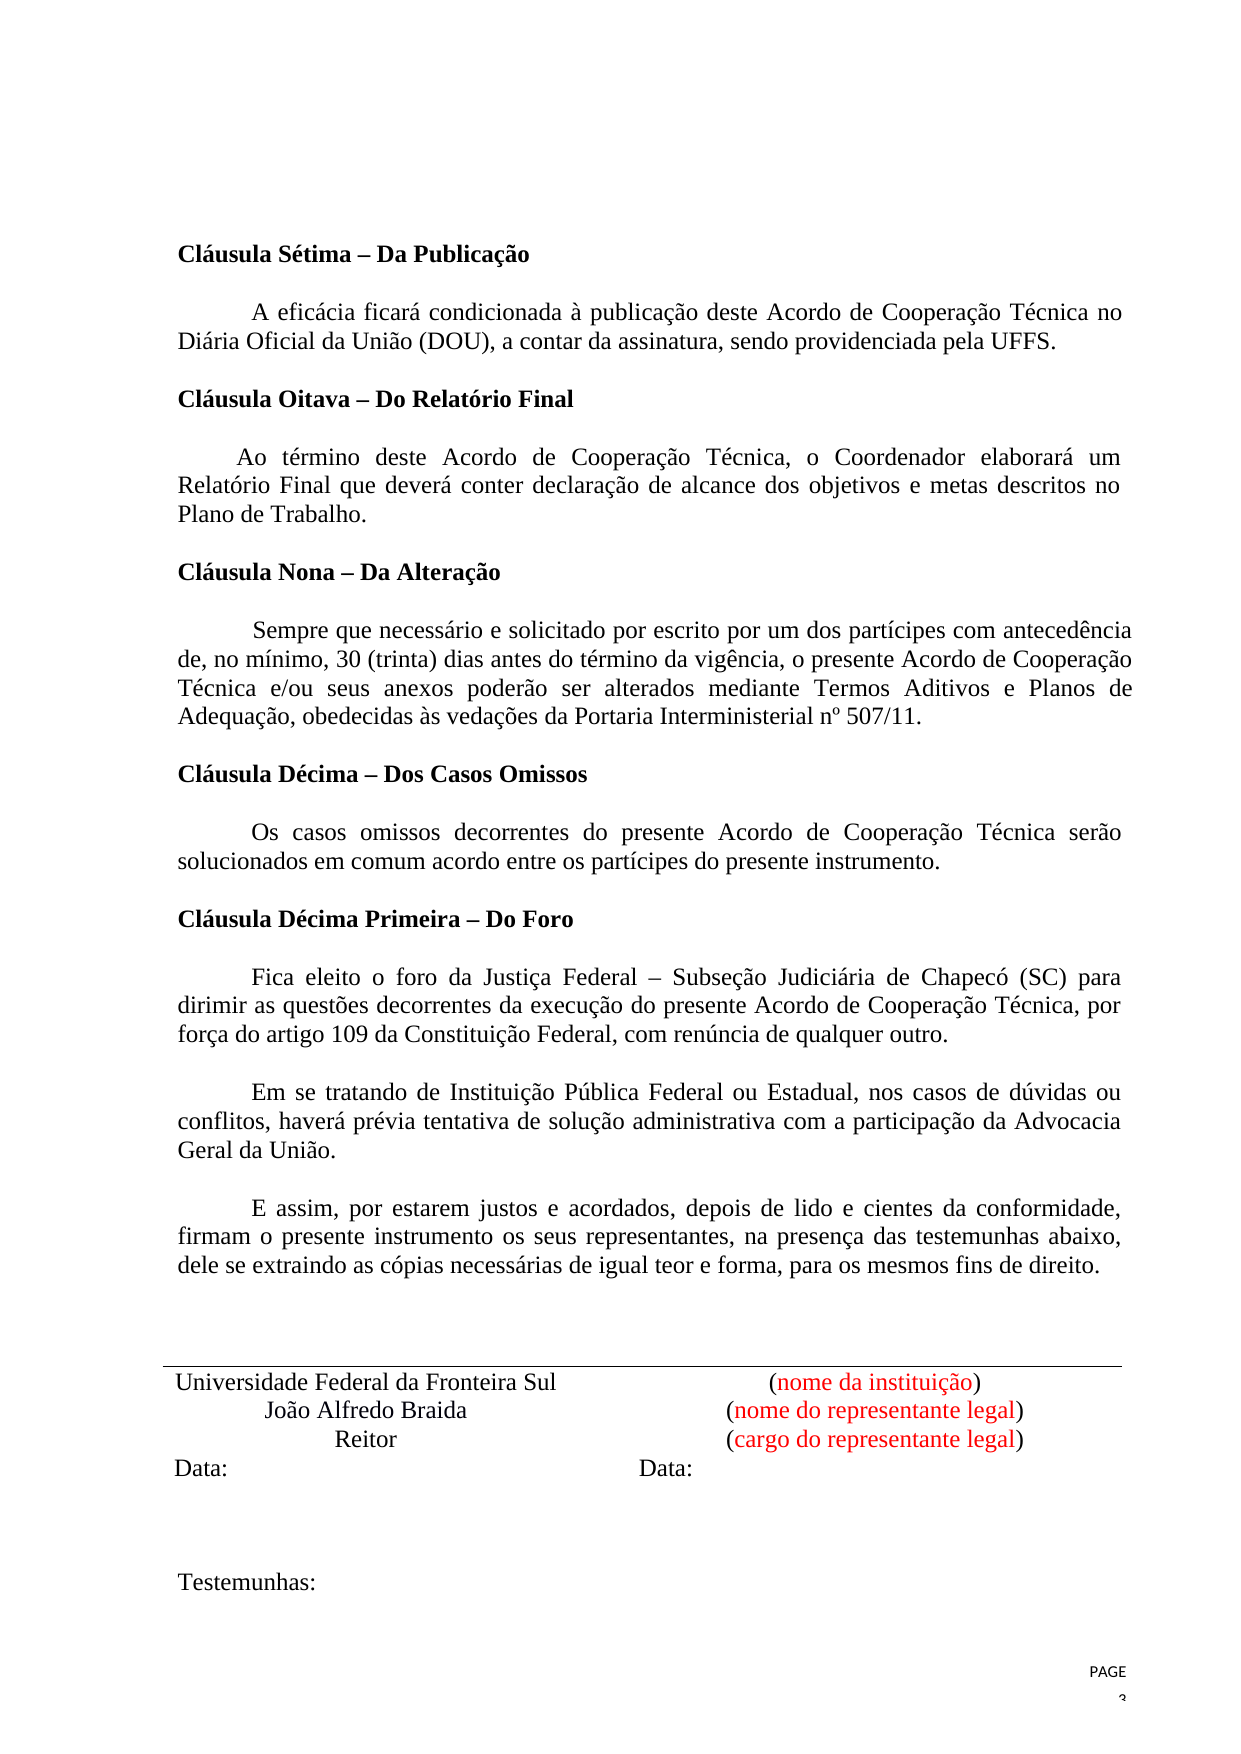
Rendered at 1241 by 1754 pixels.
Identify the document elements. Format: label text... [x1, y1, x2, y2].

table_cell [569, 1453, 627, 1482]
text Cláusula Décima – Dos Casos Omissos [177, 759, 1133, 788]
table_cell Reitor [163, 1424, 568, 1453]
table_cell Data: [628, 1453, 1122, 1482]
table_header Universidade Federal da Fronteira Sul [163, 1367, 568, 1395]
text E assim, por estarem justos e acordados, depois de lido e cientes da conformidade, firmam o presente instrumento os seus representantes, na presença das testemunhas abaixo, dele se extraindo as cópias necessárias de igual teor e forma, para os mesmos fins de direito. [177, 1193, 1122, 1279]
table_header (nome da instituição) [628, 1367, 1122, 1395]
text A eficácia ficará condicionada à publicação deste Acordo de Cooperação Técnica no Diária Oficial da União (DOU), a contar da assinatura, sendo providenciada pela UFFS. [177, 297, 1122, 355]
table_cell (cargo do representante legal) [628, 1424, 1122, 1453]
text Testemunhas: [177, 1567, 1122, 1596]
text Sempre que necessário e solicitado por escrito por um dos partícipes com antecedência de, no mínimo, 30 (trinta) dias antes do término da vigência, o presente Acordo de Cooperação Técnica e/ou seus anexos poderão ser alterados mediante Termos Aditivos e Planos de Adequação, obedecidas às vedações da Portaria Interministerial nº 507/11. [177, 615, 1133, 730]
table_cell [569, 1424, 627, 1453]
text Cláusula Sétima – Da Publicação [177, 239, 1133, 268]
text Fica eleito o foro da Justiça Federal – Subseção Judiciária de Chapecó (SC) para dirimir as questões decorrentes da execução do presente Acordo de Cooperação Técnica, por força do artigo 109 da Constituição Federal, com renúncia de qualquer outro. [177, 962, 1122, 1048]
text Ao término deste Acordo de Cooperação Técnica, o Coordenador elaborará um Relatório Final que deverá conter declaração de alcance dos objetivos e metas descritos no Plano de Trabalho. [177, 442, 1122, 528]
table_cell (nome do representante legal) [628, 1395, 1122, 1424]
table_cell Data: [163, 1453, 568, 1482]
table_header [569, 1367, 627, 1395]
text Os casos omissos decorrentes do presente Acordo de Cooperação Técnica serão solucionados em comum acordo entre os partícipes do presente instrumento. [177, 817, 1122, 875]
text Cláusula Oitava – Do Relatório Final [177, 384, 1133, 413]
text Cláusula Nona – Da Alteração [177, 557, 1133, 586]
table_cell [569, 1395, 627, 1424]
text Em se tratando de Instituição Pública Federal ou Estadual, nos casos de dúvidas ou conflitos, haverá prévia tentativa de solução administrativa com a participação da Advocacia Geral da União. [177, 1077, 1122, 1163]
table_cell João Alfredo Braida [163, 1395, 568, 1424]
text Cláusula Décima Primeira – Do Foro [177, 904, 1133, 933]
